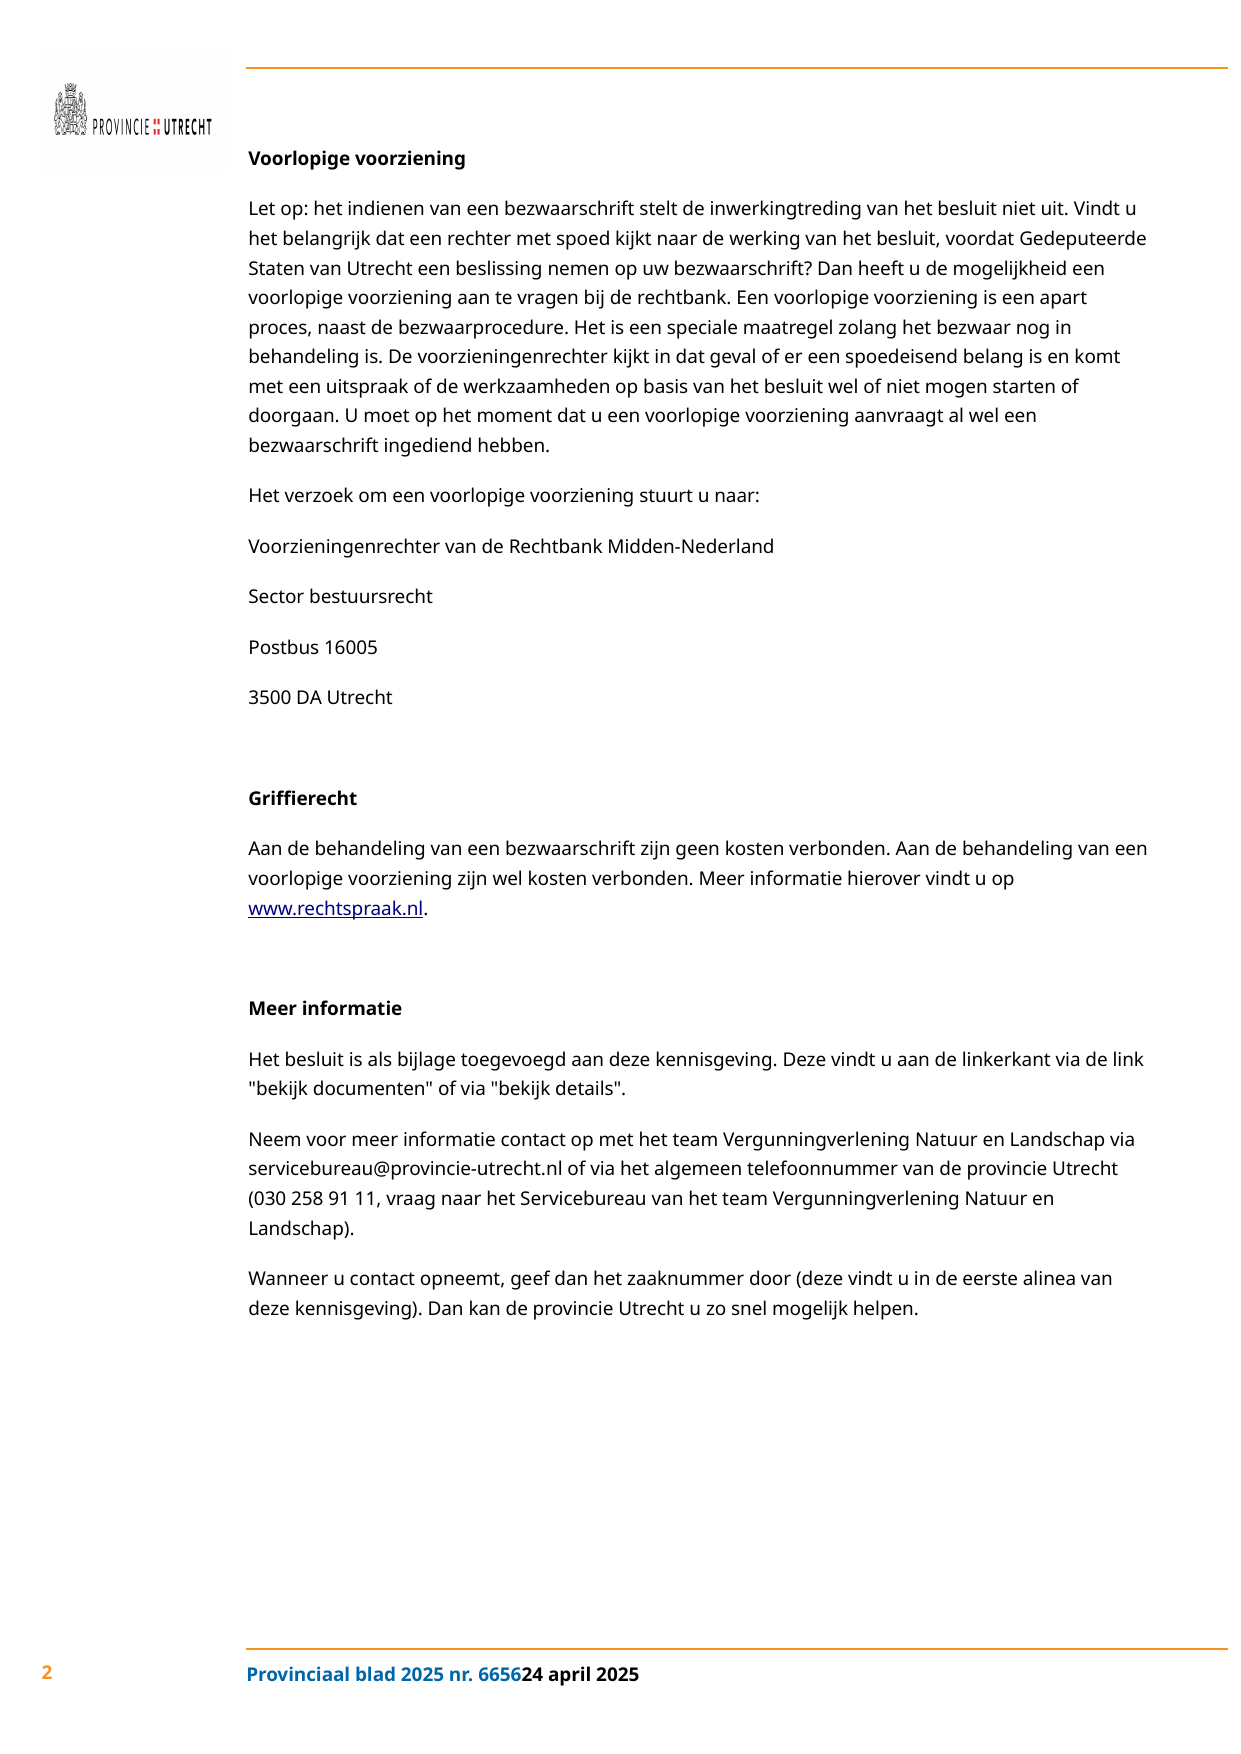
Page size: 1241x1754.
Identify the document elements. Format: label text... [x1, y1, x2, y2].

text Griffierecht [248, 785, 1152, 811]
text Aan de behandeling van een bezwaarschrift zijn geen kosten verbonden. Aan de behandeling van een voorlopige voorziening zijn wel kosten verbonden. Meer informatie hierover vindt u op www.rechtspraak.nl. [248, 836, 1152, 921]
text Het verzoek om een voorlopige voorziening stuurt u naar: [248, 483, 1152, 508]
text Postbus 16005 [248, 634, 1152, 660]
text Voorlopige voorziening [248, 145, 1152, 171]
text Voorzieningenrechter van de Rechtbank Midden-Nederland [248, 533, 1152, 559]
text Wanneer u contact opneemt, geef dan het zaaknummer door (deze vindt u in de eerste alinea van deze kennisgeving). Dan kan de provincie Utrecht u zo snel mogelijk helpen. [248, 1265, 1152, 1321]
text Meer informatie [248, 996, 1152, 1021]
picture [41, 47, 231, 172]
text Let op: het indienen van een bezwaarschrift stelt de inwerkingtreding van het besluit niet uit. Vindt u het belangrijk dat een rechter met spoed kijkt naar de werking van het besluit, voordat Gedeputeerde Staten van Utrecht een beslissing nemen op uw bezwaarschrift? Dan heeft u de mogelijkheid een voorlopige voorziening aan te vragen bij de rechtbank. Een voorlopige voorziening is een apart proces, naast de bezwaarprocedure. Het is een speciale maatregel zolang het bezwaar nog in behandeling is. De voorzieningenrechter kijkt in dat geval of er een spoedeisend belang is en komt met een uitspraak of de werkzaamheden op basis van het besluit wel of niet mogen starten of doorgaan. U moet op het moment dat u een voorlopige voorziening aanvraagt al wel een bezwaarschrift ingediend hebben. [248, 196, 1152, 458]
text Sector bestuursrecht [248, 583, 1152, 609]
text Neem voor meer informatie contact op met het team Vergunningverlening Natuur en Landschap via servicebureau@provincie-utrecht.nl of via het algemeen telefoonnummer van de provincie Utrecht (030 258 91 11, vraag naar het Servicebureau van het team Vergunningverlening Natuur en Landschap). [248, 1126, 1152, 1241]
text Het besluit is als bijlage toegevoegd aan deze kennisgeving. Deze vindt u aan de linkerkant via de link "bekijk documenten" of via "bekijk details". [248, 1046, 1152, 1101]
text 3500 DA Utrecht [248, 684, 1152, 710]
